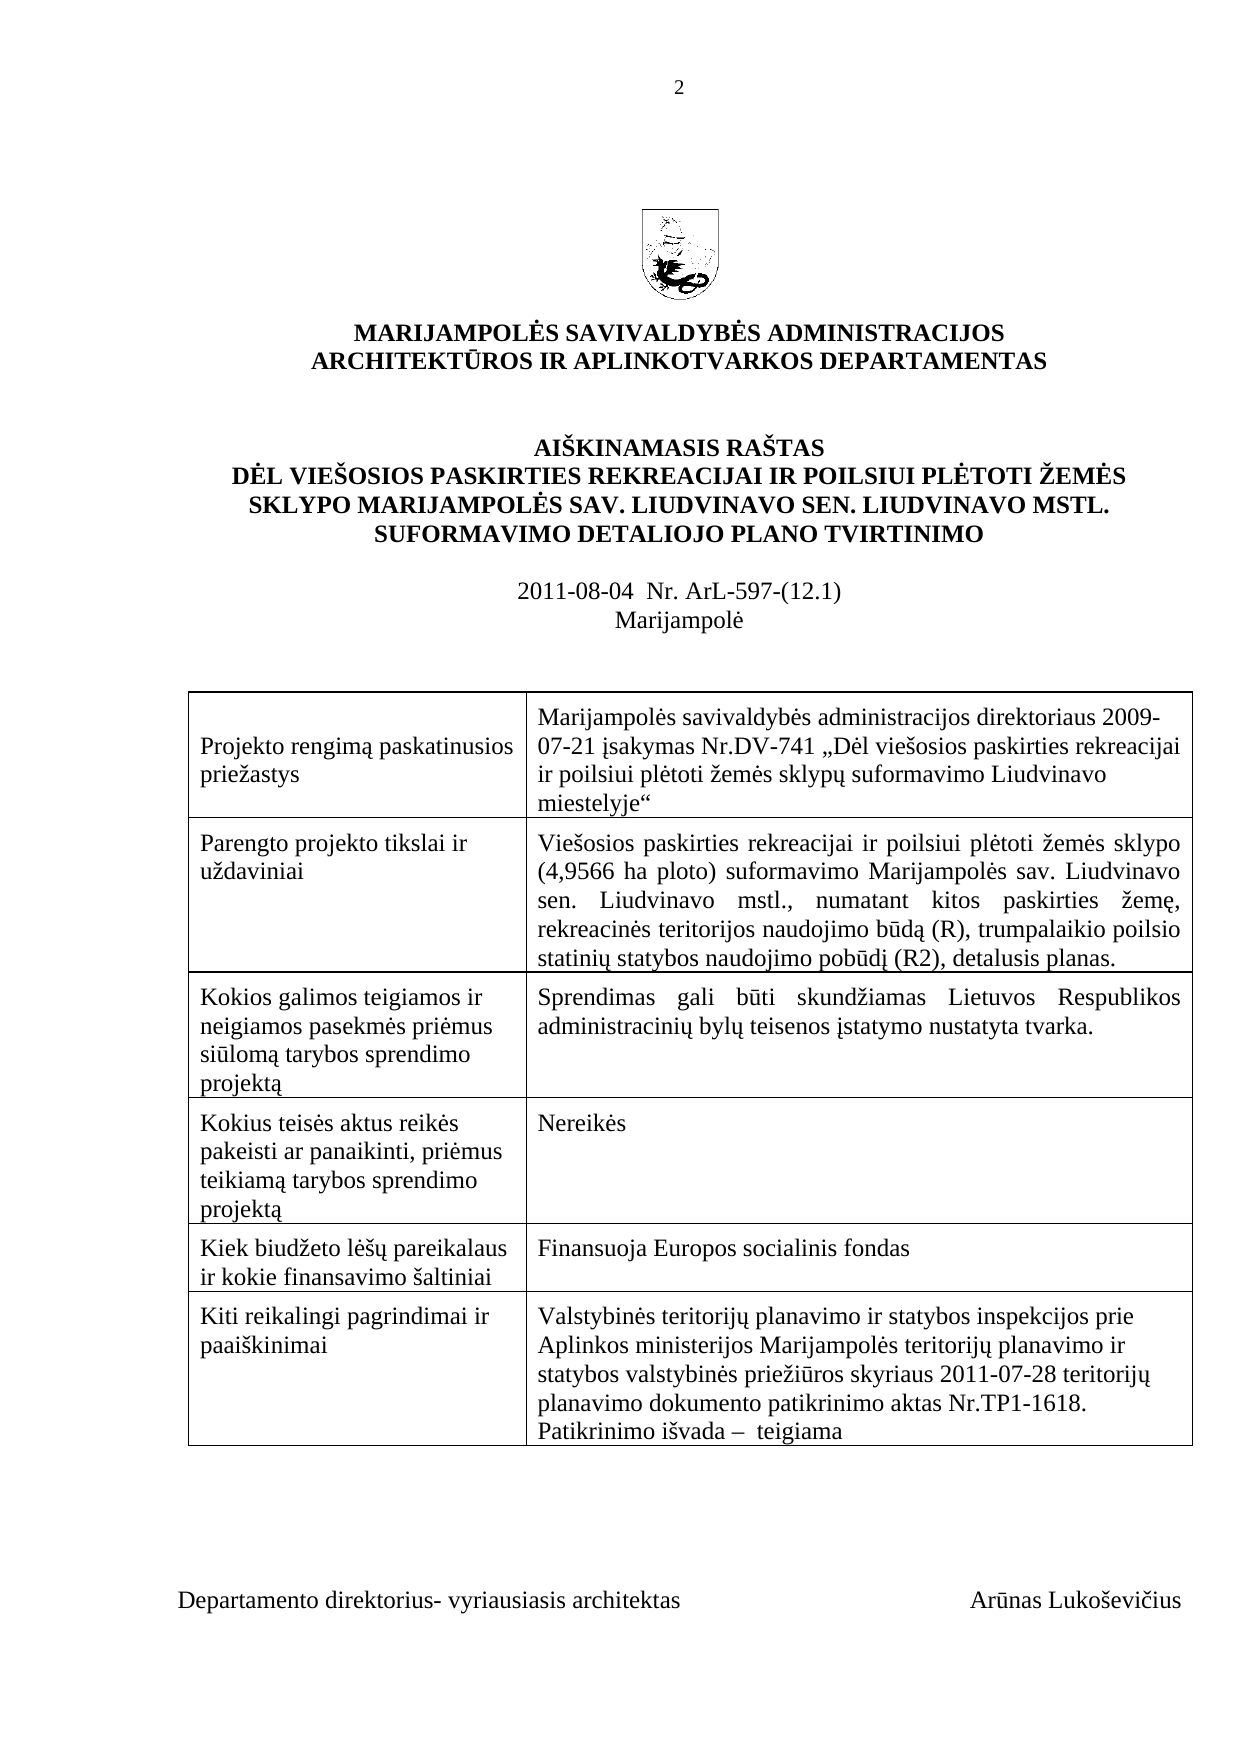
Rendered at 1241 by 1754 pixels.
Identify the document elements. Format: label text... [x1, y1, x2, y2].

table_cell Nereikės [527, 1098, 1192, 1223]
table_cell Valstybinės teritorijų planavimo ir statybos inspekcijos prie Aplinkos ministerijos Marijampolės teritorijų planavimo ir statybos valstybinės priežiūros skyriaus 2011-07-28 teritorijų planavimo dokumento patikrinimo aktas Nr.TP1-1618. Patikrinimo išvada – teigiama [527, 1292, 1192, 1445]
text Marijampolė [177, 605, 1181, 634]
table_cell Viešosios paskirties rekreacijai ir poilsiui plėtoti žemės sklypo (4,9566 ha ploto) suformavimo Marijampolės sav. Liudvinavo sen. Liudvinavo mstl., numatant kitos paskirties žemę, rekreacinės teritorijos naudojimo būdą (R), trumpalaikio poilsio statinių statybos naudojimo pobūdį (R2), detalusis planas. [527, 818, 1192, 971]
table_cell Kiti reikalingi pagrindimai ir paaiškinimai [189, 1292, 526, 1445]
table_cell Kokios galimos teigiamos ir neigiamos pasekmės priėmus siūlomą tarybos sprendimo projektą [189, 973, 526, 1097]
table_header Marijampolės savivaldybės administracijos direktoriaus 2009-07-21 įsakymas Nr.DV-741 „Dėl viešosios paskirties rekreacijai ir poilsiui plėtoti žemės sklypų suformavimo Liudvinavo miestelyje“ [527, 693, 1192, 817]
table_cell Kokius teisės aktus reikės pakeisti ar panaikinti, priėmus teikiamą tarybos sprendimo projektą [189, 1098, 526, 1223]
table_header [827, 1585, 842, 1614]
text 2011-08-04 Nr. ArL-597-(12.1) [177, 576, 1181, 605]
table_cell Finansuoja Europos socialinis fondas [527, 1224, 1192, 1291]
text AIŠKINAMASIS RAŠTAS DĖL VIEŠOSIOS PASKIRTIES REKREACIJAI IR POILSIUI PLĖTOTI ŽEMĖS SKLYPO MARIJAMPOLĖS SAV. LIUDVINAVO SEN. LIUDVINAVO MSTL. SUFORMAVIMO DETALIOJO PLANO TVIRTINIMO [177, 433, 1181, 548]
table_header Projekto rengimą paskatinusios priežastys [189, 693, 526, 817]
table_cell Parengto projekto tikslai ir uždaviniai [189, 818, 526, 971]
table_cell Sprendimas gali būti skundžiamas Lietuvos Respublikos administracinių bylų teisenos įstatymo nustatyta tvarka. [527, 973, 1192, 1097]
table_header Arūnas Lukoševičius [842, 1585, 1181, 1614]
text MARIJAMPOLĖS SAVIVALDYBĖS ADMINISTRACIJOS ARCHITEKTŪROS IR APLINKOTVARKOS DEPARTAMENTAS [177, 318, 1181, 375]
table_header Departamento direktorius- vyriausiasis architektas [177, 1585, 827, 1614]
table_cell Kiek biudžeto lėšų pareikalaus ir kokie finansavimo šaltiniai [189, 1224, 526, 1291]
